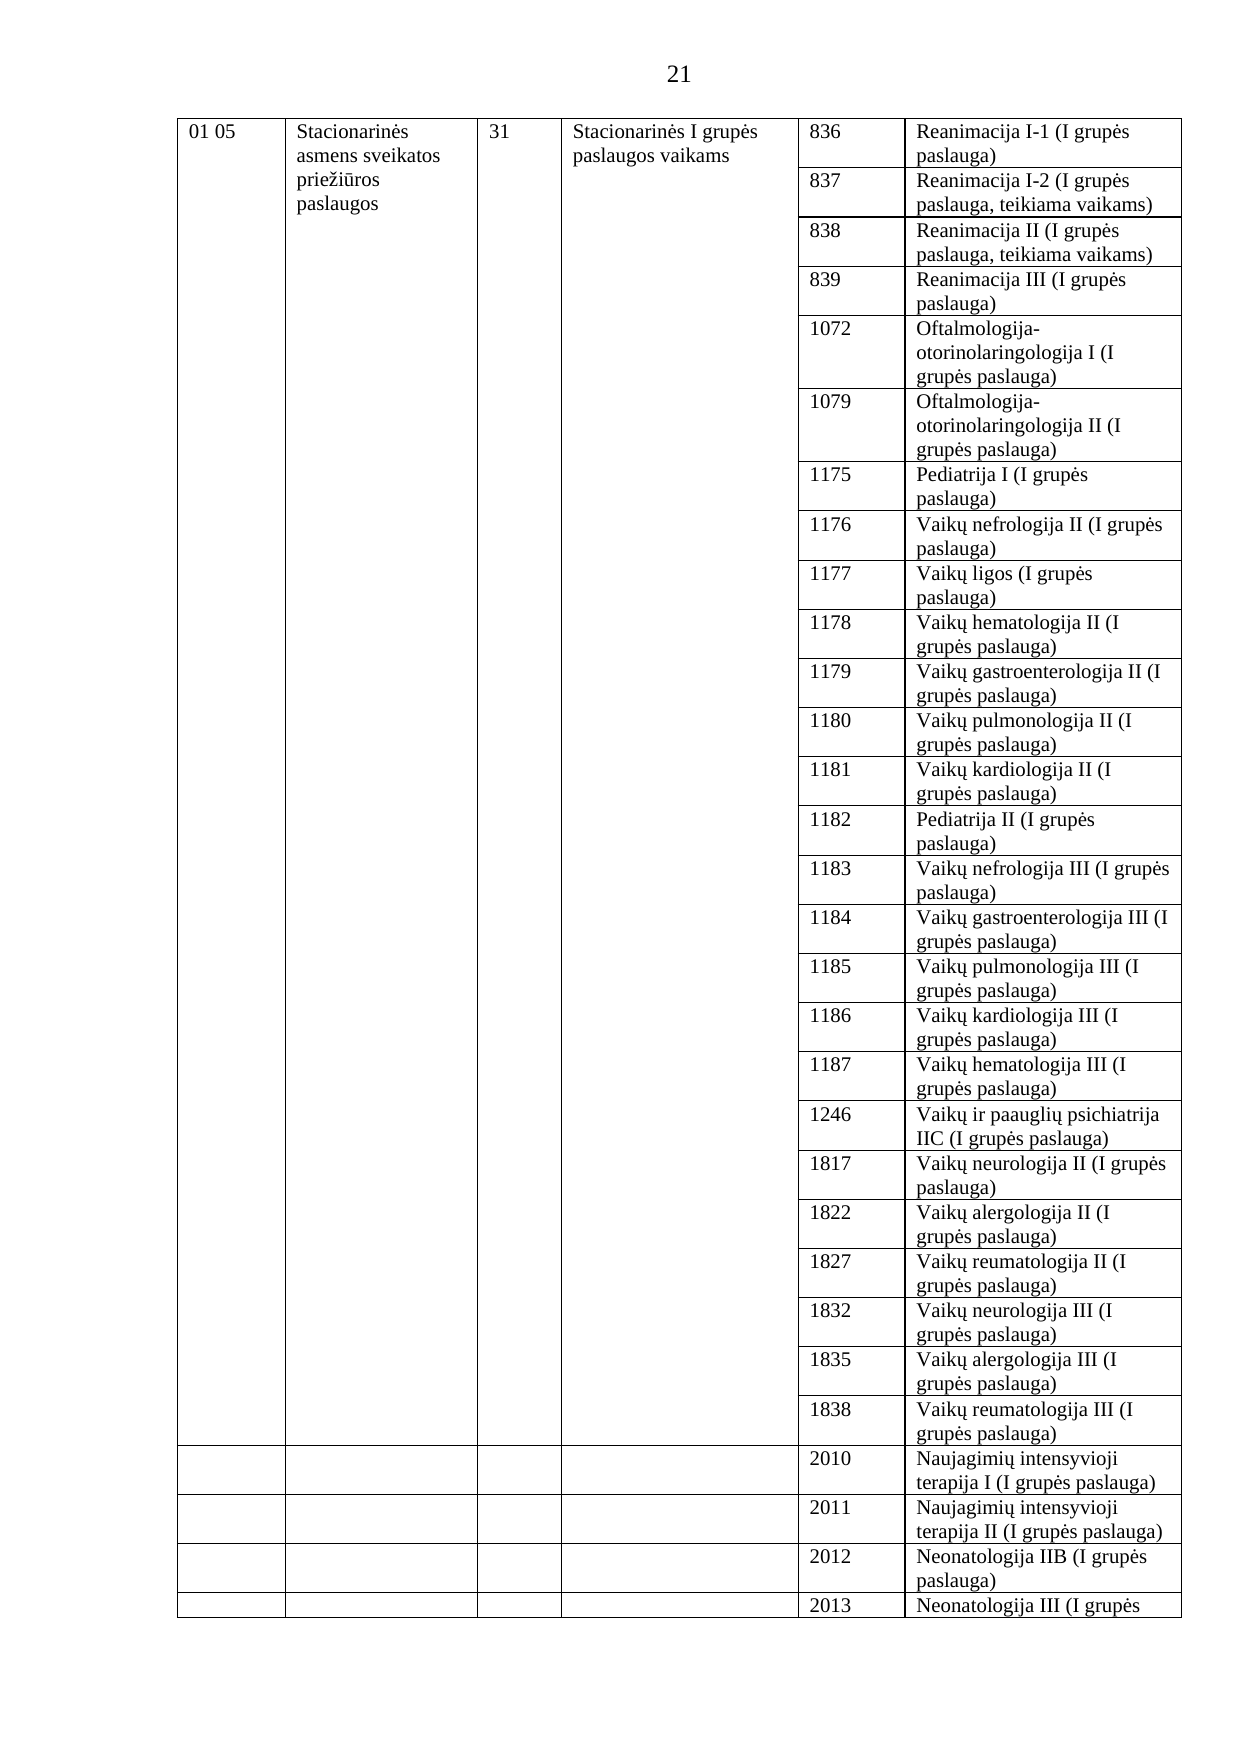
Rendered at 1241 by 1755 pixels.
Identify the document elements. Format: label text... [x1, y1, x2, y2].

table_cell 837 [799, 168, 904, 216]
table_cell Vaikų pulmonologija III (I grupės paslauga) [906, 954, 1181, 1002]
table_cell 1187 [799, 1052, 904, 1100]
table_cell 838 [799, 218, 904, 266]
table_cell Naujagimių intensyvioji terapija I (I grupės paslauga) [906, 1446, 1181, 1494]
table_cell Vaikų gastroenterologija II (I grupės paslauga) [906, 659, 1181, 707]
table_cell 1072 [799, 316, 904, 388]
table_cell Pediatrija II (I grupės paslauga) [906, 806, 1181, 854]
table_cell Vaikų hematologija III (I grupės paslauga) [906, 1052, 1181, 1100]
table_cell Stacionarinės asmens sveikatos priežiūros paslaugos [286, 119, 477, 1444]
table_cell 1175 [799, 462, 904, 510]
table_cell Vaikų neurologija II (I grupės paslauga) [906, 1151, 1181, 1199]
table_cell Vaikų alergologija III (I grupės paslauga) [906, 1347, 1181, 1395]
table_cell [178, 1495, 285, 1543]
table_cell 2011 [799, 1495, 904, 1543]
table_cell Reanimacija I-2 (I grupės paslauga, teikiama vaikams) [906, 168, 1181, 216]
table_cell [478, 1446, 561, 1494]
table_cell Vaikų ligos (I grupės paslauga) [906, 561, 1181, 609]
table_cell Vaikų neurologija III (I grupės paslauga) [906, 1298, 1181, 1346]
table_cell Vaikų ir paauglių psichiatrija IIC (I grupės paslauga) [906, 1101, 1181, 1149]
table_cell Oftalmologija-otorinolaringologija I (I grupės paslauga) [906, 316, 1181, 388]
table_cell 2010 [799, 1446, 904, 1494]
table_cell 1079 [799, 389, 904, 461]
table_cell 1835 [799, 1347, 904, 1395]
table_cell [178, 1446, 285, 1494]
table_cell [562, 1446, 798, 1494]
table_cell Pediatrija I (I grupės paslauga) [906, 462, 1181, 510]
table_cell Vaikų kardiologija III (I grupės paslauga) [906, 1003, 1181, 1051]
table_cell Vaikų reumatologija II (I grupės paslauga) [906, 1249, 1181, 1297]
table_cell [286, 1544, 477, 1592]
table_cell 1176 [799, 511, 904, 559]
table_cell 839 [799, 267, 904, 315]
table_cell Vaikų gastroenterologija III (I grupės paslauga) [906, 905, 1181, 953]
table_cell 1186 [799, 1003, 904, 1051]
table_cell 836 [799, 119, 904, 167]
table_cell [286, 1495, 477, 1543]
table_cell [562, 1495, 798, 1543]
table_cell 1827 [799, 1249, 904, 1297]
table_cell 1183 [799, 856, 904, 904]
table_cell 31 [478, 119, 561, 1444]
table_cell [562, 1593, 798, 1617]
table_cell Vaikų hematologija II (I grupės paslauga) [906, 610, 1181, 658]
table_cell Vaikų nefrologija II (I grupės paslauga) [906, 511, 1181, 559]
table_cell Reanimacija II (I grupės paslauga, teikiama vaikams) [906, 218, 1181, 266]
table_cell 1817 [799, 1151, 904, 1199]
table_cell Oftalmologija-otorinolaringologija II (I grupės paslauga) [906, 389, 1181, 461]
table_cell 1182 [799, 806, 904, 854]
table_cell Naujagimių intensyvioji terapija II (I grupės paslauga) [906, 1495, 1181, 1543]
table_cell 1184 [799, 905, 904, 953]
table_cell Reanimacija III (I grupės paslauga) [906, 267, 1181, 315]
table_cell [178, 1544, 285, 1592]
table_cell 2012 [799, 1544, 904, 1592]
table_cell Neonatologija IIB (I grupės paslauga) [906, 1544, 1181, 1592]
table_cell 1185 [799, 954, 904, 1002]
table_cell Reanimacija I-1 (I grupės paslauga) [906, 119, 1181, 167]
table_cell Vaikų pulmonologija II (I grupės paslauga) [906, 708, 1181, 756]
table_cell 01 05 [178, 119, 285, 1444]
table_cell Stacionarinės I grupės paslaugos vaikams [562, 119, 798, 1444]
table_cell Vaikų nefrologija III (I grupės paslauga) [906, 856, 1181, 904]
table_cell 1178 [799, 610, 904, 658]
table_cell [478, 1593, 561, 1617]
table_cell 1180 [799, 708, 904, 756]
table_cell 1832 [799, 1298, 904, 1346]
table_cell Vaikų kardiologija II (I grupės paslauga) [906, 757, 1181, 805]
table_cell 1177 [799, 561, 904, 609]
table_cell [478, 1495, 561, 1543]
table_cell [286, 1593, 477, 1617]
table_cell 1246 [799, 1101, 904, 1149]
table_cell 1181 [799, 757, 904, 805]
table_cell Vaikų alergologija II (I grupės paslauga) [906, 1200, 1181, 1248]
table_cell [286, 1446, 477, 1494]
table_cell [178, 1593, 285, 1617]
table_cell 2013 [799, 1593, 904, 1617]
table_cell [562, 1544, 798, 1592]
table_cell 1838 [799, 1396, 904, 1444]
table_cell Vaikų reumatologija III (I grupės paslauga) [906, 1396, 1181, 1444]
table_cell 1822 [799, 1200, 904, 1248]
table_cell Neonatologija III (I grupės [906, 1593, 1181, 1617]
table_cell [478, 1544, 561, 1592]
table_cell 1179 [799, 659, 904, 707]
